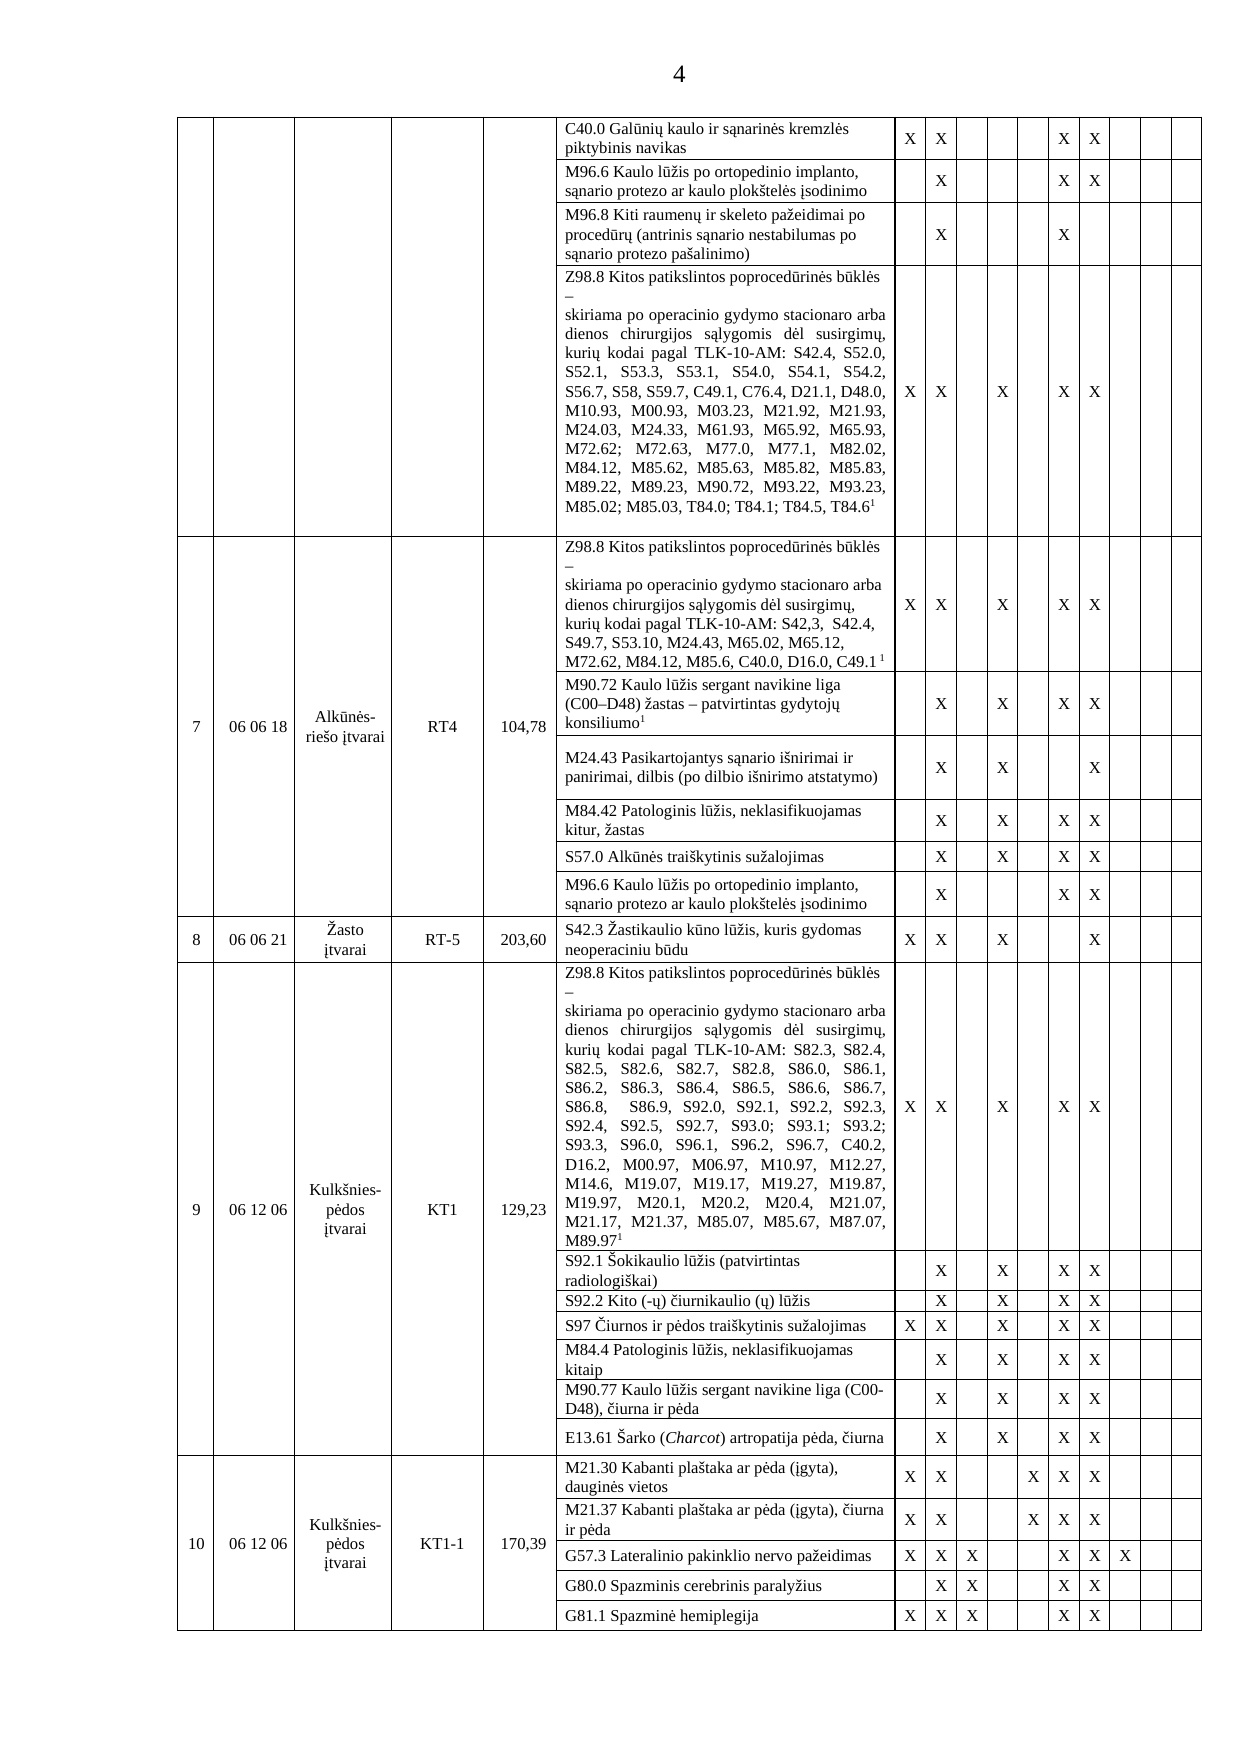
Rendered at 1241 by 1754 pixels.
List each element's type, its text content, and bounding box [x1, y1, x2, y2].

table_cell X [988, 537, 1017, 671]
table_cell [1206, 1540, 1212, 1570]
table_cell [1172, 1291, 1201, 1311]
table_cell [1206, 671, 1212, 735]
table_cell [1202, 1250, 1206, 1289]
table_cell [896, 736, 925, 798]
table_cell X [1049, 1601, 1079, 1630]
table_cell [1110, 736, 1140, 798]
table_cell [1206, 1250, 1212, 1289]
table_cell [1202, 871, 1206, 916]
table_cell X [1080, 672, 1109, 735]
table_cell [1172, 118, 1201, 159]
table_cell X [896, 1601, 925, 1630]
table_cell [1141, 736, 1171, 798]
table_cell [1206, 962, 1212, 1250]
table_cell X [1080, 963, 1109, 1250]
table_cell [1141, 1499, 1171, 1540]
table_cell M96.6 Kaulo lūžis po ortopedinio implanto, sąnario protezo ar kaulo plokštelės įsodinimo [557, 872, 894, 916]
table_cell X [896, 1499, 925, 1540]
table_cell [1018, 1251, 1048, 1289]
table_cell [1018, 800, 1048, 841]
table_cell X [1080, 1380, 1109, 1418]
table_cell [1206, 1600, 1212, 1630]
table_cell [1110, 266, 1140, 516]
table_cell X [926, 1380, 956, 1418]
table_cell [1141, 1541, 1171, 1570]
table_cell M21.37 Kabanti plaštaka ar pėda (įgyta), čiurna ir pėda [557, 1499, 894, 1540]
table_cell [1172, 963, 1201, 1250]
table_cell X [1080, 266, 1109, 516]
table_cell [1172, 672, 1201, 735]
table_cell [1110, 1340, 1140, 1378]
table_cell X [926, 800, 956, 841]
table_cell 8 [178, 917, 213, 962]
table_cell [1080, 516, 1109, 536]
table_cell [957, 266, 987, 516]
table_cell X [1080, 842, 1109, 871]
table_cell [957, 1380, 987, 1418]
table_cell 06 06 18 [214, 537, 294, 916]
table_cell [1202, 265, 1206, 516]
table_cell X [1049, 672, 1079, 735]
table_cell S92.1 Šokikaulio lūžis (patvirtintas radiologiškai) [557, 1251, 894, 1289]
table_cell X [926, 872, 956, 916]
table_cell [1141, 1456, 1171, 1498]
table_cell [1206, 1418, 1212, 1455]
table_cell X [896, 537, 925, 671]
table_cell M96.8 Kiti raumenų ir skeleto pažeidimai po procedūrų (antrinis sąnario nestabilumas po sąnario protezo pašalinimo) [557, 203, 894, 265]
table_cell [1018, 1340, 1048, 1378]
table_cell X [1080, 1291, 1109, 1311]
table_cell [957, 203, 987, 265]
table_cell X [896, 1312, 925, 1339]
table_cell X [988, 1251, 1017, 1289]
table_cell [1018, 672, 1048, 735]
table_cell 06 12 06 [214, 1456, 294, 1630]
table_cell [1206, 871, 1212, 916]
table_cell [896, 1419, 925, 1455]
table_cell E13.61 Šarko (Charcot) artropatija pėda, čiurna [557, 1419, 894, 1455]
table_cell X [926, 672, 956, 735]
table_cell X [988, 1291, 1017, 1311]
table_cell [957, 1419, 987, 1455]
table_cell M84.42 Patologinis lūžis, neklasifikuojamas kitur, žastas [557, 800, 894, 841]
table_cell S97 Čiurnos ir pėdos traiškytinis sužalojimas [557, 1312, 894, 1339]
table_cell [1206, 516, 1212, 536]
table_cell [988, 516, 1017, 536]
table_cell [896, 203, 925, 265]
table_cell [1202, 1600, 1206, 1630]
table_cell [1141, 800, 1171, 841]
table_cell X [926, 203, 956, 265]
table_cell X [988, 1312, 1017, 1339]
table_cell 06 06 21 [214, 917, 294, 962]
table_cell 10 [178, 1456, 213, 1630]
table_cell [988, 1601, 1017, 1630]
table_cell X [1049, 1251, 1079, 1289]
table_cell [1110, 963, 1140, 1250]
table_cell [1202, 516, 1206, 536]
table_cell [178, 118, 213, 536]
table_cell X [926, 1571, 956, 1600]
table_cell [1141, 1419, 1171, 1455]
table_cell X [988, 672, 1017, 735]
table_cell [1172, 160, 1201, 202]
table_cell [896, 1251, 925, 1289]
table_cell S57.0 Alkūnės traiškytinis sužalojimas [557, 842, 894, 871]
table_cell X [1080, 917, 1109, 962]
table_cell [1172, 917, 1201, 962]
table_cell X [1049, 537, 1079, 671]
table_cell [1202, 841, 1206, 871]
table_cell X [1049, 1499, 1079, 1540]
table_cell [1141, 1601, 1171, 1630]
table_cell 104,78 [484, 537, 556, 916]
table_cell S42.3 Žastikaulio kūno lūžis, kuris gydomas neoperaciniu būdu [557, 917, 894, 962]
table_cell X [1049, 872, 1079, 916]
table_cell X [896, 266, 925, 516]
table_cell [1202, 735, 1206, 798]
table_cell [1202, 117, 1206, 159]
table_cell X [926, 963, 956, 1250]
table_cell X [1080, 1601, 1109, 1630]
table_cell [1018, 736, 1048, 798]
table_cell X [896, 118, 925, 159]
table_cell M21.30 Kabanti plaštaka ar pėda (įgyta), dauginės vietos [557, 1456, 894, 1498]
table_cell [957, 537, 987, 671]
table_cell [896, 1380, 925, 1418]
table_cell X [957, 1541, 987, 1570]
table_cell [1141, 1312, 1171, 1339]
table_cell [1049, 917, 1079, 962]
table_cell X [1049, 1541, 1079, 1570]
table_cell [1110, 537, 1140, 671]
table_cell X [1080, 1419, 1109, 1455]
table_cell [1206, 117, 1212, 159]
table_cell [1141, 917, 1171, 962]
table_cell X [957, 1601, 987, 1630]
table_cell [1141, 872, 1171, 916]
table_cell X [1080, 118, 1109, 159]
table_cell X [1049, 1380, 1079, 1418]
table_cell X [926, 1291, 956, 1311]
table_cell [1172, 1251, 1201, 1289]
table_cell X [988, 266, 1017, 516]
table_cell X [1018, 1499, 1048, 1540]
table_cell S92.2 Kito (-ų) čiurnikaulio (ų) lūžis [557, 1291, 894, 1311]
table_cell C40.0 Galūnių kaulo ir sąnarinės kremzlės piktybinis navikas [557, 118, 894, 159]
table_cell 7 [178, 537, 213, 916]
table_cell [1206, 202, 1212, 265]
table_cell [1206, 536, 1212, 671]
table_cell 170,39 [484, 1456, 556, 1630]
table_cell [557, 516, 894, 536]
table_cell [1206, 1498, 1212, 1540]
table_cell Z98.8 Kitos patikslintos poprocedūrinės būklės – skiriama po operacinio gydymo stacionaro arba dienos chirurgijos sąlygomis dėl susirgimų, kurių kodai pagal TLK-10-AM: S82.3, S82.4, S82.5, S82.6, S82.7, S82.8, S86.0, S86.1, S86.2, S86.3, S86.4, S86.5, S86.6, S86.7, S86.8, S86.9, S92.0, S92.1, S92.2, S92.3, S92.4, S92.5, S92.7, S93.0; S93.1; S93.2; S93.3, S96.0, S96.1, S96.2, S96.7, C40.2, D16.2, M00.97, M06.97, M10.97, M12.27, M14.6, M19.07, M19.17, M19.27, M19.87, M19.97, M20.1, M20.2, M20.4, M21.07, M21.17, M21.37, M85.07, M85.67, M87.07, M89.971 [557, 963, 894, 1250]
table_cell [1172, 736, 1201, 798]
table_cell KT1-1 [392, 1456, 483, 1630]
table_cell [1206, 1339, 1212, 1378]
table_cell [1018, 118, 1048, 159]
table_cell X [1049, 1312, 1079, 1339]
table_cell X [926, 736, 956, 798]
table_cell [1206, 159, 1212, 202]
table_cell [896, 1571, 925, 1600]
table_cell G57.3 Lateralinio pakinklio nervo pažeidimas [557, 1541, 894, 1570]
table_cell X [926, 1419, 956, 1455]
table_cell X [957, 1571, 987, 1600]
table_cell [1018, 537, 1048, 671]
table_cell [896, 842, 925, 871]
table_cell [1110, 1291, 1140, 1311]
table_cell [1206, 841, 1212, 871]
table_cell X [926, 1456, 956, 1498]
table_cell [957, 872, 987, 916]
table_cell [1202, 1311, 1206, 1339]
table_cell [1202, 1570, 1206, 1600]
table_cell Z98.8 Kitos patikslintos poprocedūrinės būklės – skiriama po operacinio gydymo stacionaro arba dienos chirurgijos sąlygomis dėl susirgimų, kurių kodai pagal TLK-10-AM: S42,3, S42.4, S49.7, S53.10, M24.43, M65.02, M65.12, M72.62, M84.12, M85.6, C40.0, D16.0, C49.1 1 [557, 537, 894, 671]
table_cell [295, 118, 391, 536]
table_cell X [926, 266, 956, 516]
table_cell [1110, 800, 1140, 841]
table_cell [1141, 118, 1171, 159]
table_cell X [1080, 736, 1109, 798]
table_cell X [926, 1499, 956, 1540]
table_cell X [1080, 1499, 1109, 1540]
table_cell [1172, 1456, 1201, 1498]
table_cell [1206, 1379, 1212, 1418]
table_cell Žasto įtvarai [295, 917, 391, 962]
table_cell X [1080, 1571, 1109, 1600]
table_cell [896, 160, 925, 202]
table_cell X [1080, 872, 1109, 916]
table_cell 203,60 [484, 917, 556, 962]
table_cell [1110, 1499, 1140, 1540]
table_cell [1141, 672, 1171, 735]
table_cell X [1110, 1541, 1140, 1570]
table_cell RT-5 [392, 917, 483, 962]
table_cell X [926, 1601, 956, 1630]
table_cell Kulkšnies-pėdos įtvarai [295, 1456, 391, 1630]
table_cell [1110, 1251, 1140, 1289]
table_cell [896, 872, 925, 916]
table_cell X [1049, 800, 1079, 841]
table_cell X [926, 118, 956, 159]
table_cell [1202, 1498, 1206, 1540]
table_cell [988, 1499, 1017, 1540]
table_cell X [896, 963, 925, 1250]
table_cell [1110, 160, 1140, 202]
table_cell X [926, 160, 956, 202]
table_cell [1110, 1571, 1140, 1600]
table_cell X [1049, 842, 1079, 871]
table_cell [1202, 962, 1206, 1250]
table_cell [1206, 1290, 1212, 1311]
table_cell [1110, 917, 1140, 962]
table_cell [1202, 536, 1206, 671]
table_cell M24.43 Pasikartojantys sąnario išnirimai ir panirimai, dilbis (po dilbio išnirimo atstatymo) [557, 736, 894, 798]
table_cell [1049, 736, 1079, 798]
table_cell X [1049, 266, 1079, 516]
table_cell [988, 1571, 1017, 1600]
table_cell [1141, 1571, 1171, 1600]
table_cell RT4 [392, 537, 483, 916]
table_cell [957, 516, 987, 536]
table_cell [1110, 842, 1140, 871]
table_cell [1018, 1380, 1048, 1418]
table_cell [1202, 799, 1206, 841]
table_cell [988, 203, 1017, 265]
table_cell X [1049, 160, 1079, 202]
table_cell X [1049, 118, 1079, 159]
table_cell [896, 1340, 925, 1378]
table_cell [896, 800, 925, 841]
table_cell [1206, 799, 1212, 841]
table_cell M84.4 Patologinis lūžis, neklasifikuojamas kitaip [557, 1340, 894, 1378]
table_cell [392, 118, 483, 536]
table_cell X [1049, 963, 1079, 1250]
table_cell [1018, 963, 1048, 1250]
table_cell [1172, 872, 1201, 916]
table_cell [896, 672, 925, 735]
table_cell [957, 963, 987, 1250]
table_cell Alkūnės-riešo įtvarai [295, 537, 391, 916]
table_cell [1018, 842, 1048, 871]
table_cell [1202, 671, 1206, 735]
table_cell [1172, 203, 1201, 265]
table_cell X [988, 1419, 1017, 1455]
table_cell [1172, 842, 1201, 871]
table_cell [484, 118, 556, 536]
table_cell [957, 917, 987, 962]
table_cell [957, 1456, 987, 1498]
table_cell [1202, 1379, 1206, 1418]
table_cell X [1049, 1571, 1079, 1600]
table_cell [957, 160, 987, 202]
table_cell [988, 118, 1017, 159]
table_cell [957, 1312, 987, 1339]
table_cell [957, 842, 987, 871]
table_cell [926, 516, 956, 536]
table_cell [1018, 516, 1048, 536]
table_cell [1206, 1311, 1212, 1339]
table_cell [1018, 1419, 1048, 1455]
table_cell [1172, 1340, 1201, 1378]
table_cell M90.77 Kaulo lūžis sergant navikine liga (C00-D48), čiurna ir pėda [557, 1380, 894, 1418]
table_cell X [1080, 1251, 1109, 1289]
table_cell [1141, 266, 1171, 516]
table_cell [988, 872, 1017, 916]
table_cell X [988, 842, 1017, 871]
table_cell [957, 1291, 987, 1311]
table_cell [1018, 160, 1048, 202]
table_cell [1110, 516, 1140, 536]
table_cell [1172, 1541, 1201, 1570]
table_cell [896, 516, 925, 536]
table_cell [1110, 1312, 1140, 1339]
table_cell X [988, 1380, 1017, 1418]
table_cell X [1018, 1456, 1048, 1498]
table_cell [1018, 1601, 1048, 1630]
table_cell [1018, 1571, 1048, 1600]
table_cell [1018, 266, 1048, 516]
table_cell [1018, 1312, 1048, 1339]
table_cell X [926, 537, 956, 671]
table_cell [988, 1456, 1017, 1498]
table_cell [1172, 1499, 1201, 1540]
table_cell [1172, 1601, 1201, 1630]
table_cell X [1049, 1419, 1079, 1455]
table_cell [988, 160, 1017, 202]
table_cell G81.1 Spazminė hemiplegija [557, 1601, 894, 1630]
table_cell 129,23 [484, 963, 556, 1455]
table_cell X [1080, 537, 1109, 671]
table_cell [1110, 1601, 1140, 1630]
table_cell [1110, 672, 1140, 735]
table_cell X [1049, 203, 1079, 265]
table_cell 06 12 06 [214, 963, 294, 1455]
table_cell X [926, 917, 956, 962]
table_cell [957, 736, 987, 798]
table_cell [1141, 1340, 1171, 1378]
table_cell X [926, 1541, 956, 1570]
table_cell [1172, 266, 1201, 516]
table_cell [957, 118, 987, 159]
table_cell [1141, 537, 1171, 671]
table_cell [1206, 1570, 1212, 1600]
table_cell [957, 1499, 987, 1540]
table_cell [1018, 872, 1048, 916]
table_cell X [1080, 160, 1109, 202]
table_cell [1110, 118, 1140, 159]
table_cell X [926, 842, 956, 871]
table_cell [1049, 516, 1079, 536]
table_cell [1202, 1339, 1206, 1378]
table_cell [1206, 735, 1212, 798]
table_cell [1110, 203, 1140, 265]
table_cell [1206, 916, 1212, 962]
table_cell [1172, 537, 1201, 671]
table_cell [1202, 1540, 1206, 1570]
table_cell G80.0 Spazminis cerebrinis paralyžius [557, 1571, 894, 1600]
table_cell [1202, 916, 1206, 962]
table_cell [1202, 202, 1206, 265]
table_cell [1141, 1291, 1171, 1311]
table_cell [1172, 516, 1201, 536]
table_cell X [988, 963, 1017, 1250]
table_cell X [988, 736, 1017, 798]
table_cell [1141, 160, 1171, 202]
table_cell [1202, 1290, 1206, 1311]
table_cell [1141, 1251, 1171, 1289]
table_cell [1202, 1418, 1206, 1455]
table_cell X [896, 917, 925, 962]
table_cell [957, 1251, 987, 1289]
table_cell [1141, 1380, 1171, 1418]
table_cell KT1 [392, 963, 483, 1455]
table_cell [1172, 800, 1201, 841]
table_cell [1110, 872, 1140, 916]
table_cell [957, 1340, 987, 1378]
table_cell [896, 1291, 925, 1311]
table_cell [1172, 1571, 1201, 1600]
table_cell [1206, 265, 1212, 516]
table_cell X [926, 1312, 956, 1339]
table_cell [957, 672, 987, 735]
table_cell [988, 1541, 1017, 1570]
table_cell [1206, 1455, 1212, 1498]
table_cell [1110, 1380, 1140, 1418]
table_cell [1018, 1541, 1048, 1570]
table_cell [1141, 516, 1171, 536]
table_cell X [896, 1456, 925, 1498]
table_cell [1141, 842, 1171, 871]
table_cell 9 [178, 963, 213, 1455]
table_cell X [1080, 800, 1109, 841]
table_cell X [896, 1541, 925, 1570]
table_cell [1018, 917, 1048, 962]
table_cell [214, 118, 294, 536]
table_cell X [926, 1340, 956, 1378]
table_cell X [988, 917, 1017, 962]
table_cell Z98.8 Kitos patikslintos poprocedūrinės būklės – skiriama po operacinio gydymo stacionaro arba dienos chirurgijos sąlygomis dėl susirgimų, kurių kodai pagal TLK-10-AM: S42.4, S52.0, S52.1, S53.3, S53.1, S54.0, S54.1, S54.2, S56.7, S58, S59.7, C49.1, C76.4, D21.1, D48.0, M10.93, M00.93, M03.23, M21.92, M21.93, M24.03, M24.33, M61.93, M65.92, M65.93, M72.62; M72.63, M77.0, M77.1, M82.02, M84.12, M85.62, M85.63, M85.82, M85.83, M89.22, M89.23, M90.72, M93.22, M93.23, M85.02; M85.03, T84.0; T84.1; T84.5, T84.61 [557, 266, 894, 516]
table_cell [1080, 203, 1109, 265]
table_cell [1018, 203, 1048, 265]
table_cell X [1049, 1340, 1079, 1378]
table_cell X [1049, 1456, 1079, 1498]
table_cell [957, 800, 987, 841]
table_cell X [988, 1340, 1017, 1378]
table_cell [1202, 1455, 1206, 1498]
table_cell X [1080, 1340, 1109, 1378]
table_cell [1202, 159, 1206, 202]
table_cell X [1049, 1291, 1079, 1311]
table_cell Kulkšnies-pėdos įtvarai [295, 963, 391, 1455]
table_cell M90.72 Kaulo lūžis sergant navikine liga (C00–D48) žastas – patvirtintas gydytojų konsiliumo1 [557, 672, 894, 735]
table_cell [1110, 1419, 1140, 1455]
table_cell [1172, 1312, 1201, 1339]
table_cell [1141, 203, 1171, 265]
table_cell [1172, 1419, 1201, 1455]
table_cell [1018, 1291, 1048, 1311]
table_cell [1172, 1380, 1201, 1418]
table_cell X [1080, 1541, 1109, 1570]
table_cell [1110, 1456, 1140, 1498]
table_cell X [1080, 1456, 1109, 1498]
table_cell X [1080, 1312, 1109, 1339]
table_cell M96.6 Kaulo lūžis po ortopedinio implanto, sąnario protezo ar kaulo plokštelės įsodinimo [557, 160, 894, 202]
table_cell [1141, 963, 1171, 1250]
table_cell X [988, 800, 1017, 841]
table_cell X [926, 1251, 956, 1289]
